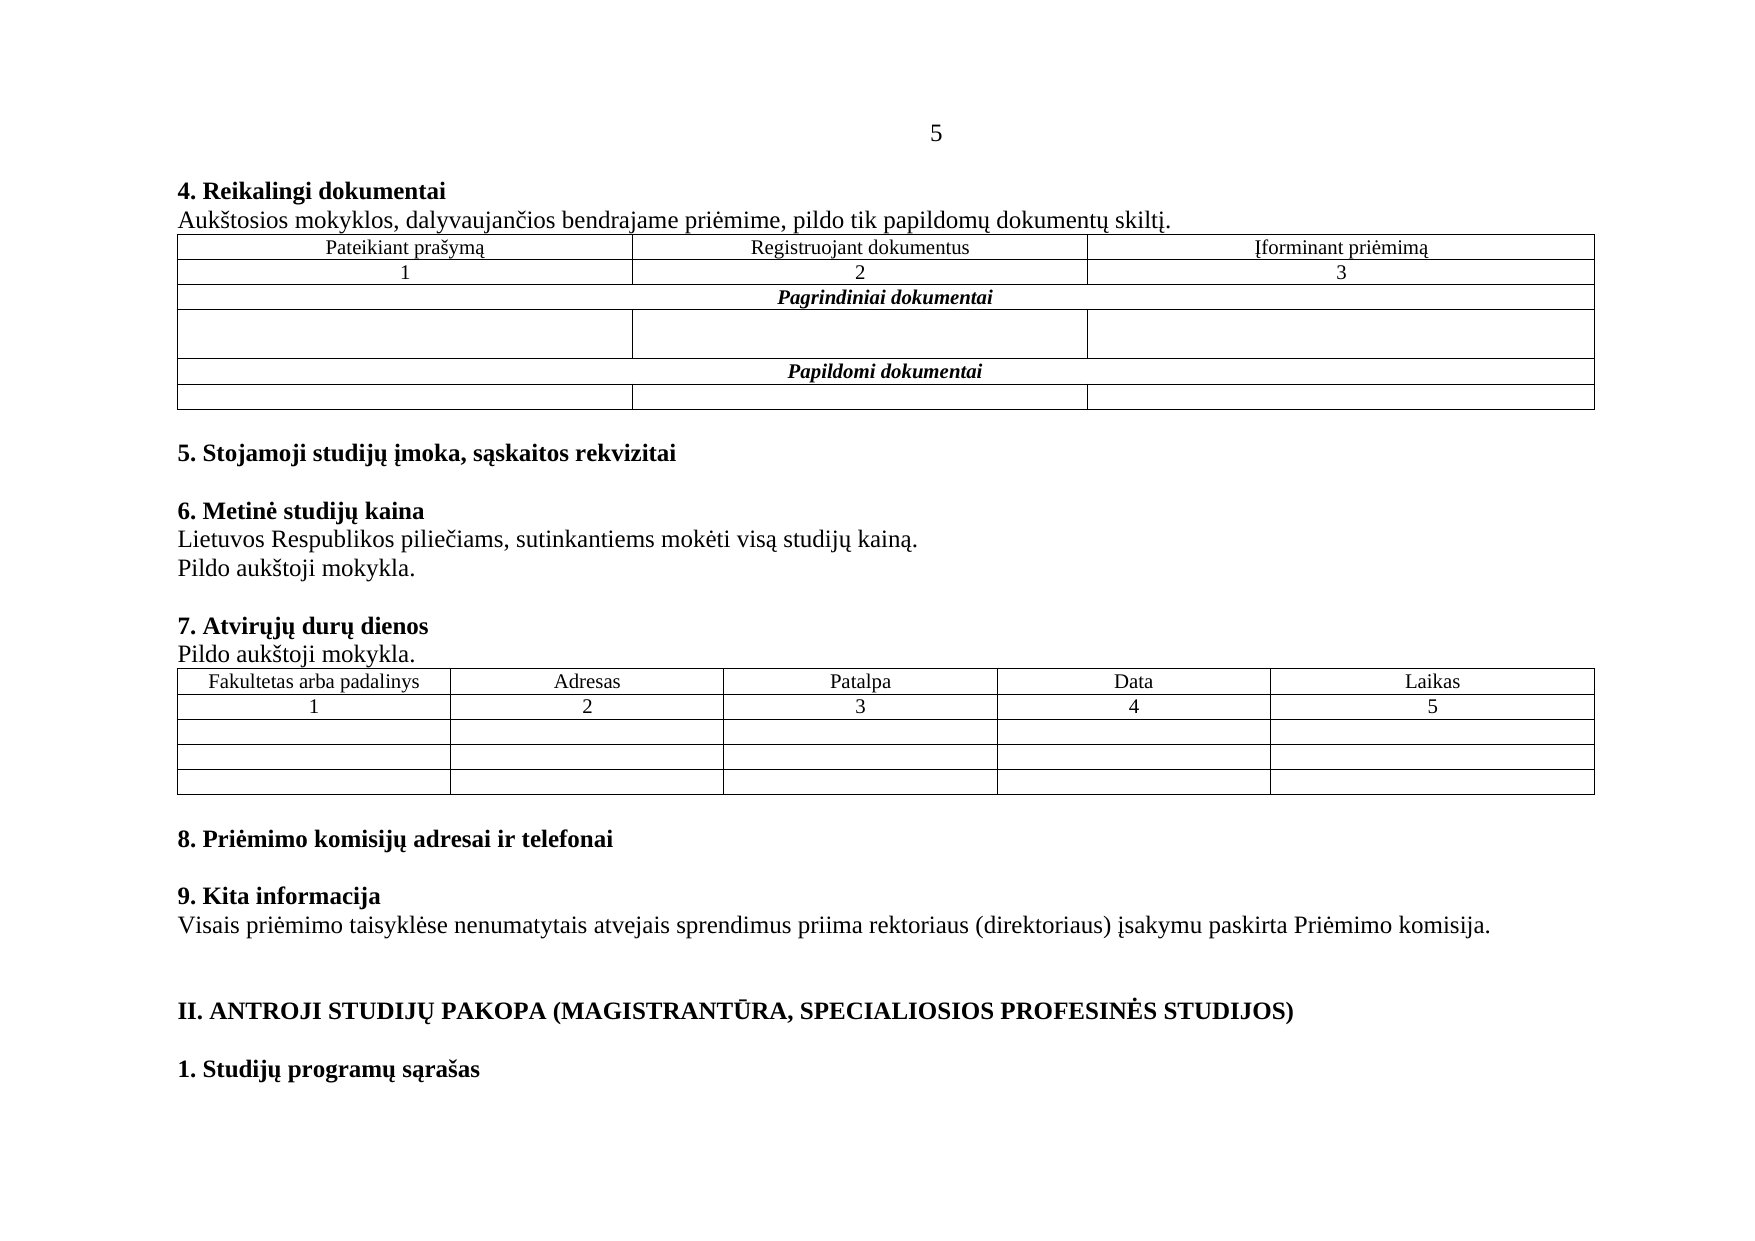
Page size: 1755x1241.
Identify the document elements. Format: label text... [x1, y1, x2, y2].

table_cell [178, 385, 632, 408]
table_cell Papildomi dokumentai [178, 359, 1594, 383]
table_cell [451, 770, 723, 794]
table_cell [178, 770, 450, 794]
table_cell Pagrindiniai dokumentai [178, 285, 1594, 309]
table_cell [998, 770, 1270, 794]
text Pildo aukštoji mokykla. [177, 553, 1695, 582]
table_cell 2 [633, 260, 1087, 284]
table_cell 1 [178, 260, 632, 284]
table_cell [178, 720, 450, 744]
text 4. Reikalingi dokumentai [177, 176, 1695, 205]
text Aukštosios mokyklos, dalyvaujančios bendrajame priėmime, pildo tik papildomų dokumentų skiltį. [177, 205, 1695, 234]
table_cell [633, 385, 1087, 408]
table_cell [178, 310, 632, 358]
text 8. Priėmimo komisijų adresai ir telefonai [177, 824, 1695, 852]
table_cell 1 [178, 695, 450, 718]
table_cell 5 [1271, 695, 1594, 718]
table_cell [724, 770, 997, 794]
table_cell 3 [1088, 260, 1594, 284]
table_header Įforminant priėmimą [1088, 235, 1594, 259]
table_cell [1271, 745, 1594, 769]
table_cell [1088, 310, 1594, 358]
text 1. Studijų programų sąrašas [177, 1054, 1695, 1082]
table_header Fakultetas arba padalinys [178, 669, 450, 693]
table_cell 2 [451, 695, 723, 718]
table_cell 3 [724, 695, 997, 718]
table_cell [451, 745, 723, 769]
text Pildo aukštoji mokykla. [177, 639, 1695, 668]
table_cell [451, 720, 723, 744]
text Lietuvos Respublikos piliečiams, sutinkantiems mokėti visą studijų kainą. [177, 524, 1695, 553]
text 9. Kita informacija [177, 881, 1695, 910]
table_header Adresas [451, 669, 723, 693]
text 6. Metinė studijų kaina [177, 496, 1695, 524]
table_cell [1271, 770, 1594, 794]
table_cell [178, 745, 450, 769]
table_cell [1088, 385, 1594, 408]
text 7. Atvirųjų durų dienos [177, 611, 1695, 639]
text Visais priėmimo taisyklėse nenumatytais atvejais sprendimus priima rektoriaus (direktoriaus) įsakymu paskirta Priėmimo komisija. [177, 910, 1695, 939]
table_cell [1271, 720, 1594, 744]
table_cell [633, 310, 1087, 358]
table_cell [724, 745, 997, 769]
text II. ANTROJI STUDIJŲ PAKOPA (MAGISTRANTŪRA, SPECIALIOSIOS PROFESINĖS STUDIJOS) [177, 996, 1695, 1025]
table_header Patalpa [724, 669, 997, 693]
text 5. Stojamoji studijų įmoka, sąskaitos rekvizitai [177, 438, 1695, 467]
table_cell [724, 720, 997, 744]
table_header Data [998, 669, 1270, 693]
table_header Laikas [1271, 669, 1594, 693]
table_header Registruojant dokumentus [633, 235, 1087, 259]
table_cell [998, 720, 1270, 744]
table_header Pateikiant prašymą [178, 235, 632, 259]
table_cell 4 [998, 695, 1270, 718]
table_cell [998, 745, 1270, 769]
